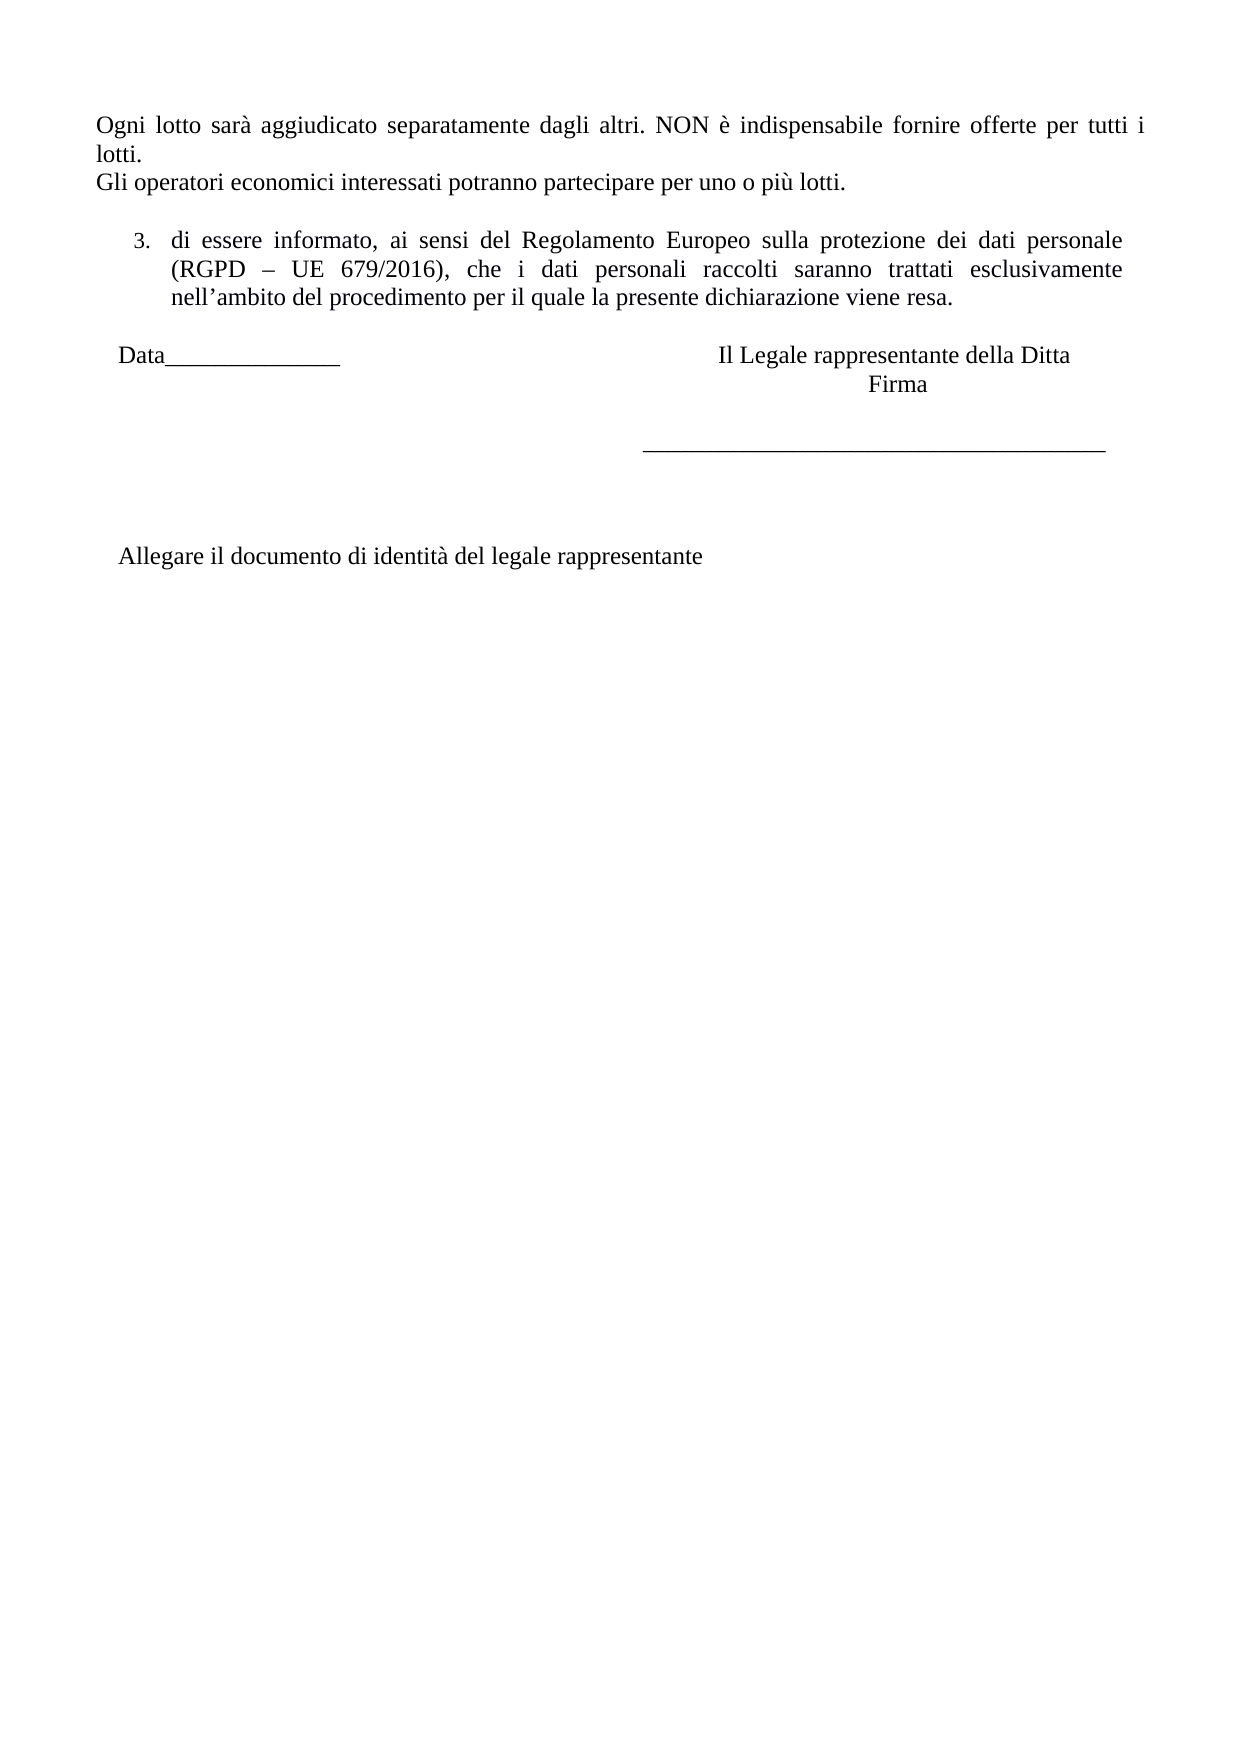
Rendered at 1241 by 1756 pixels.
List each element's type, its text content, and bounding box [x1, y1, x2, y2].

text Data______________ Il Legale rappresentante della Ditta [118, 340, 1146, 369]
list di essere informato, ai sensi del Regolamento Europeo sulla protezione dei dati personale (RGPD – UE 679/2016), che i dati personali raccolti saranno trattati esclusivamente nell’ambito del procedimento per il quale la presente dichiarazione viene resa. [133, 225, 1123, 311]
text Ogni lotto sarà aggiudicato separatamente dagli altri. NON è indispensabile fornire offerte per tutti i lotti. [96, 110, 1146, 167]
text Allegare il documento di identità del legale rappresentante [118, 541, 1146, 570]
text _____________________________________ [118, 426, 1146, 484]
text Firma [118, 369, 1146, 397]
text Gli operatori economici interessati potranno partecipare per uno o più lotti. [96, 167, 1146, 196]
